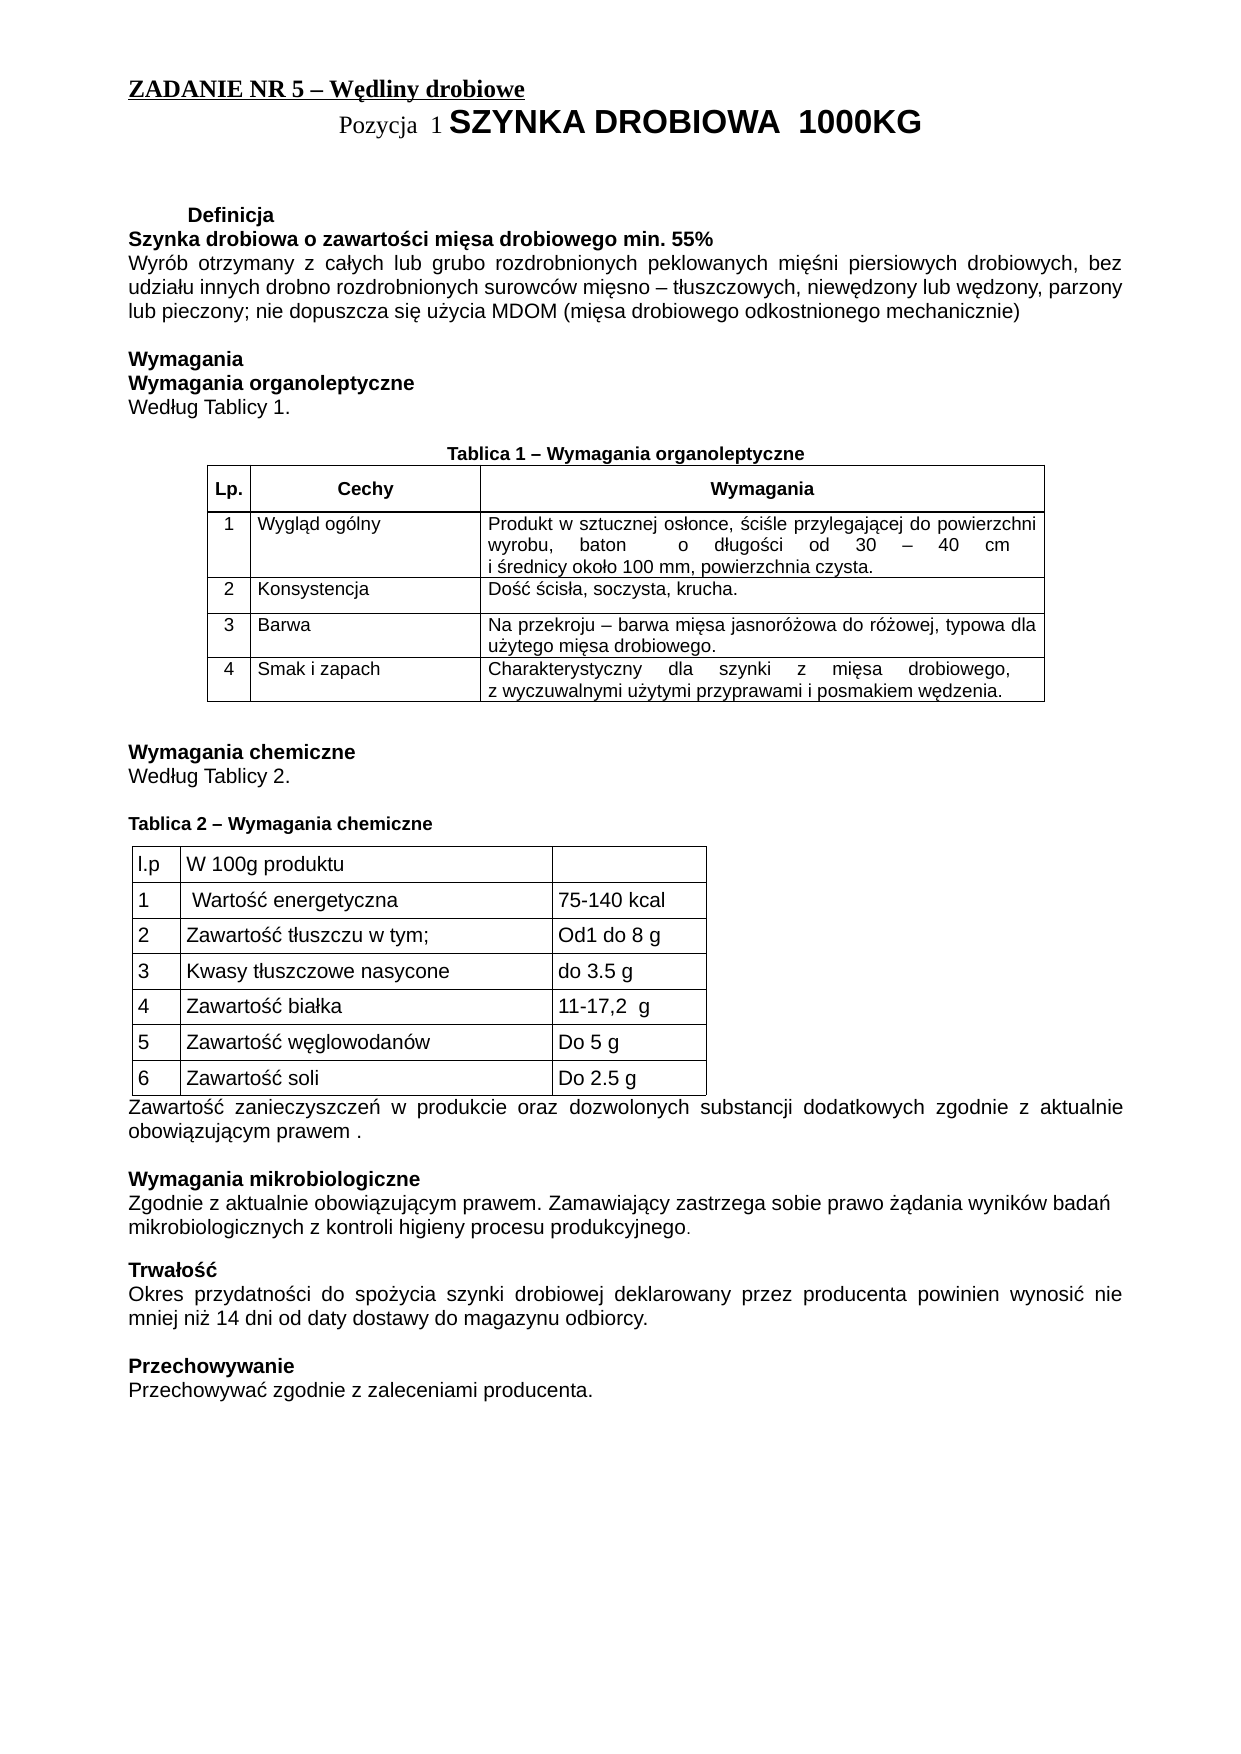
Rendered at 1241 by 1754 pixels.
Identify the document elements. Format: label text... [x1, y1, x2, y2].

text Wymagania [128, 347, 1123, 371]
table_cell Dość ścisła, soczysta, krucha. [481, 578, 1044, 613]
text Wymagania organoleptyczne [128, 371, 1123, 395]
table_cell 4 [208, 658, 250, 701]
table_cell 1 [133, 883, 180, 917]
table_header Cechy [251, 466, 480, 511]
table_cell Do 2.5 g [553, 1061, 706, 1095]
subtitle Tablica 1 – Wymagania organoleptyczne [128, 443, 1123, 464]
table_cell Od1 do 8 g [553, 919, 706, 953]
table_cell do 3.5 g [553, 954, 706, 988]
text Wymagania chemiczne [128, 739, 1123, 763]
table_cell Smak i zapach [251, 658, 480, 701]
table_cell 75-140 kcal [553, 883, 706, 917]
table_cell 1 [208, 513, 250, 577]
table_cell 11-17,2 g [553, 990, 706, 1024]
table_header Lp. [208, 466, 250, 511]
table_cell 5 [133, 1025, 180, 1059]
table_cell Barwa [251, 614, 480, 657]
text Wymagania mikrobiologiczne [128, 1167, 1123, 1191]
table_cell 6 [133, 1061, 180, 1095]
text Zgodnie z aktualnie obowiązującym prawem. Zamawiający zastrzega sobie prawo żądania wyników badań mikrobiologicznych z kontroli higieny procesu produkcyjnego. [128, 1191, 1123, 1239]
table_cell Konsystencja [251, 578, 480, 613]
table_cell 3 [208, 614, 250, 657]
table_cell 2 [133, 919, 180, 953]
table_cell Na przekroju – barwa mięsa jasnoróżowa do różowej, typowa dla użytego mięsa drobiowego. [481, 614, 1044, 657]
text Wyrób otrzymany z całych lub grubo rozdrobnionych peklowanych mięśni piersiowych drobiowych, bez udziału innych drobno rozdrobnionych surowców mięsno – tłuszczowych, niewędzony lub wędzony, parzony lub pieczony; nie dopuszcza się użycia MDOM (mięsa drobiowego odkostnionego mechanicznie) [128, 251, 1123, 323]
text ZADANIE NR 5 – Wędliny drobiowe [128, 74, 1123, 102]
text Zawartość zanieczyszczeń w produkcie oraz dozwolonych substancji dodatkowych zgodnie z aktualnie obowiązującym prawem . [128, 1095, 1123, 1143]
table_header [553, 847, 706, 882]
text Według Tablicy 1. [128, 395, 1123, 419]
table_cell 4 [133, 990, 180, 1024]
table_cell Kwasy tłuszczowe nasycone [181, 954, 552, 988]
table_cell 3 [133, 954, 180, 988]
table_header l.p [133, 847, 180, 882]
table_cell Wartość energetyczna [181, 883, 552, 917]
subtitle Tablica 2 – Wymagania chemiczne [128, 812, 1123, 834]
text Pozycja 1 SZYNKA DROBIOWA 1000kg [128, 102, 1123, 141]
table_cell Zawartość węglowodanów [181, 1025, 552, 1059]
text Trwałość [128, 1258, 1123, 1282]
text Szynka drobiowa o zawartości mięsa drobiowego min. 55% [128, 227, 1123, 251]
table_cell Produkt w sztucznej osłonce, ściśle przylegającej do powierzchni wyrobu, baton o długości od 30 – 40 cm i średnicy około 100 mm, powierzchnia czysta. [481, 513, 1044, 577]
table_cell Zawartość soli [181, 1061, 552, 1095]
table_cell 2 [208, 578, 250, 613]
text Przechowywać zgodnie z zaleceniami producenta. [128, 1378, 1123, 1402]
text Przechowywanie [128, 1354, 1123, 1378]
text Definicja [128, 203, 1123, 227]
table_cell Charakterystyczny dla szynki z mięsa drobiowego, z wyczuwalnymi użytymi przyprawami i posmakiem wędzenia. [481, 658, 1044, 701]
table_cell Wygląd ogólny [251, 513, 480, 577]
table_cell Zawartość białka [181, 990, 552, 1024]
table_cell Zawartość tłuszczu w tym; [181, 919, 552, 953]
text Według Tablicy 2. [128, 763, 1123, 787]
text Okres przydatności do spożycia szynki drobiowej deklarowany przez producenta powinien wynosić nie mniej niż 14 dni od daty dostawy do magazynu odbiorcy. [128, 1282, 1123, 1330]
table_cell Do 5 g [553, 1025, 706, 1059]
table_header Wymagania [481, 466, 1044, 511]
table_header W 100g produktu [181, 847, 552, 882]
